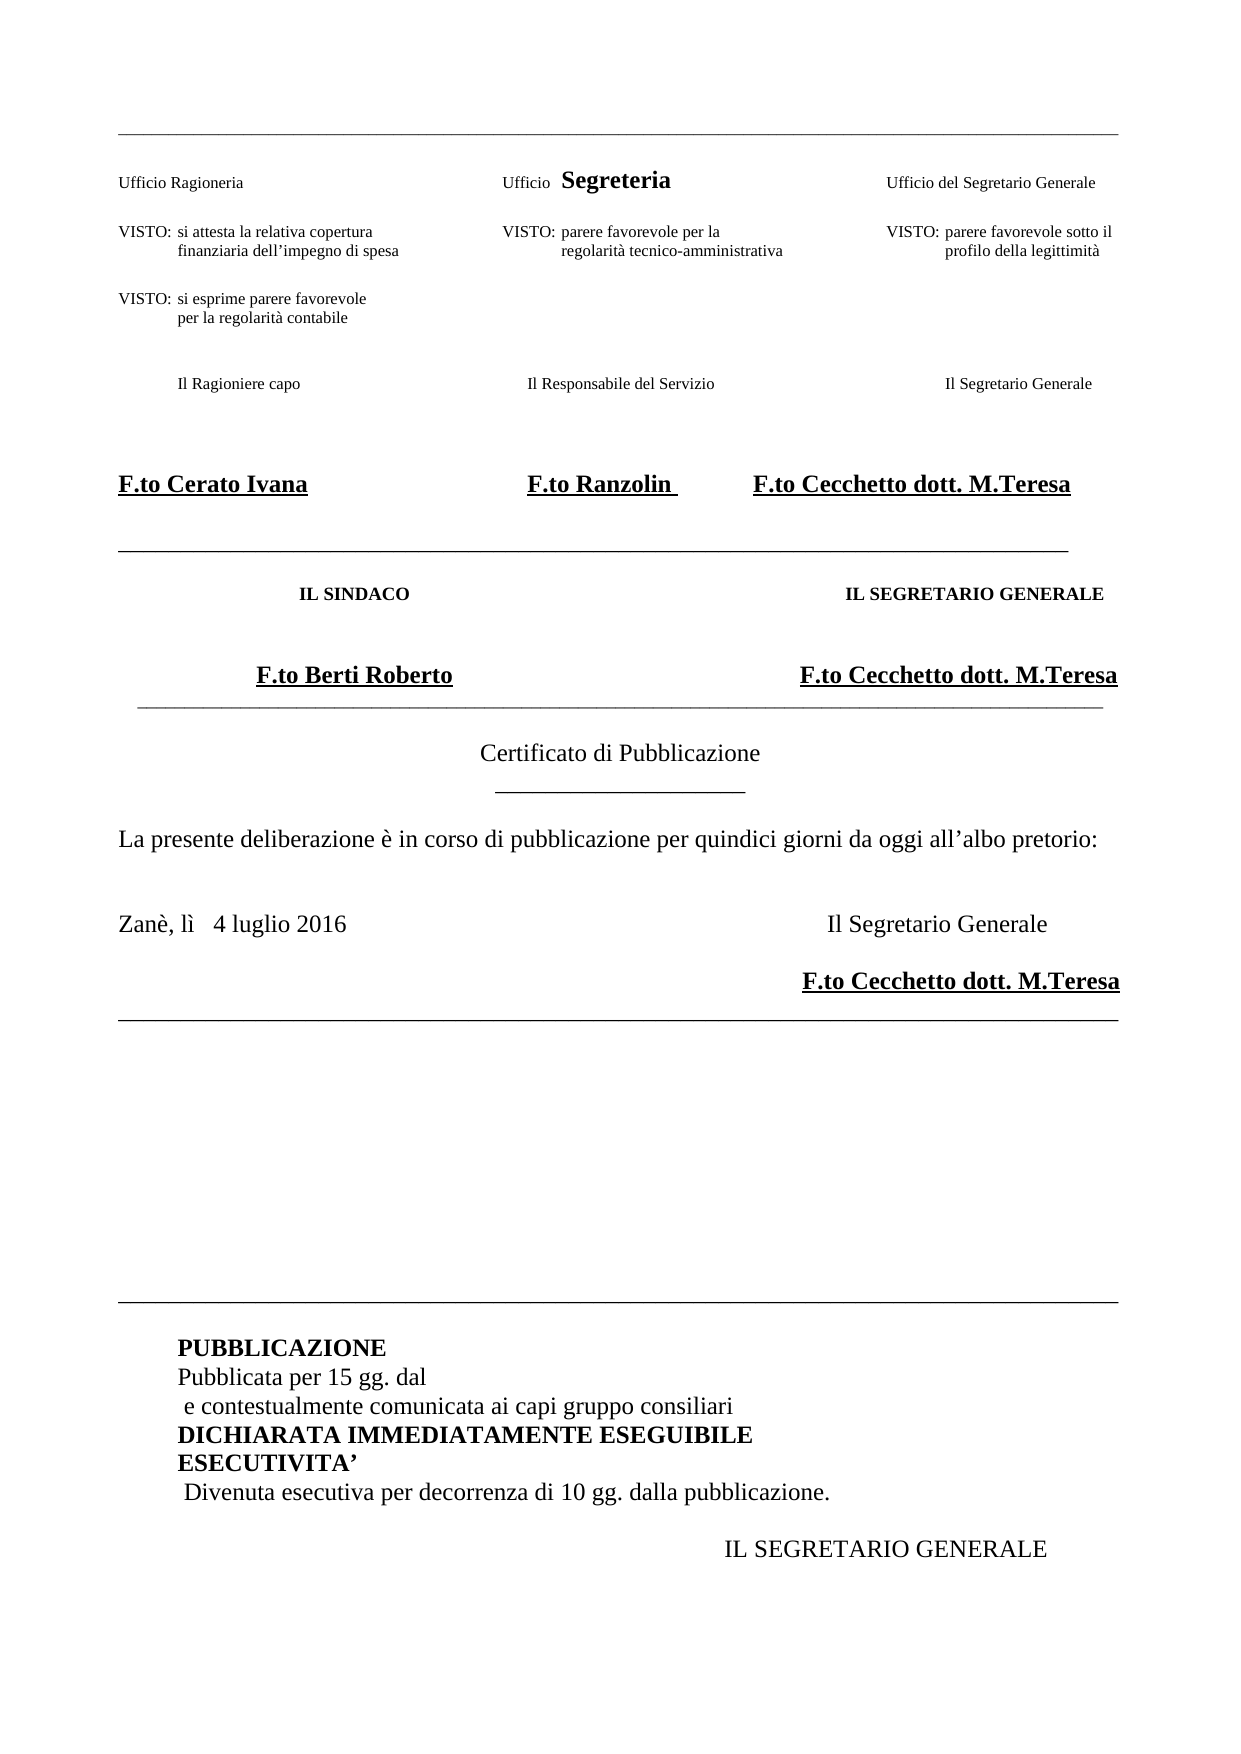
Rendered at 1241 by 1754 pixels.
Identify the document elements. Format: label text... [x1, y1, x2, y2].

text per la regolarità contabile [118, 308, 1122, 327]
text ________________________________________________________________________________________________________________________ [118, 118, 1122, 137]
text IL SEGRETARIO GENERALE [118, 1534, 1122, 1563]
text PUBBLICAZIONE [118, 1333, 1122, 1362]
text F.to Cecchetto dott. M.Teresa ________________________________________________________________________________ [118, 966, 1122, 1024]
text VISTO: si esprime parere favorevole [118, 288, 1122, 308]
text Divenuta esecutiva per decorrenza di 10 gg. dalla pubblicazione. [118, 1477, 1122, 1506]
text ____________________________________________________________________________ [118, 526, 1122, 554]
text DICHIARATA IMMEDIATAMENTE ESEGUIBILE [118, 1420, 1122, 1448]
text IL SINDACO IL SEGRETARIO GENERALE [118, 583, 1122, 604]
text ESECUTIVITA’ [118, 1448, 1122, 1477]
text F.to Berti Roberto F.to Cecchetto dott. M.Teresa [118, 660, 1122, 689]
text ____________________ [118, 767, 1122, 796]
text _______________________________________________________________________________________________________ [118, 689, 1122, 711]
text ________________________________________________________________________________ [118, 1277, 1122, 1306]
text F.to Cerato Ivana F.to Ranzolin F.to Cecchetto dott. M.Teresa [118, 469, 1122, 498]
text Zanè, lì 4 luglio 2016 Il Segretario Generale [118, 909, 1122, 938]
text e contestualmente comunicata ai capi gruppo consiliari [118, 1391, 1122, 1420]
text Ufficio Ragioneria Ufficio Segreteria Ufficio del Segretario Generale [118, 165, 1122, 194]
text Il Ragioniere capo Il Responsabile del Servizio Il Segretario Generale [118, 355, 1122, 398]
text VISTO: si attesta la relativa copertura VISTO: parere favorevole per la VISTO: parere favorevole sotto il [118, 222, 1122, 241]
text La presente deliberazione è in corso di pubblicazione per quindici giorni da oggi all’albo pretorio: [118, 824, 1122, 853]
text Certificato di Pubblicazione [118, 738, 1122, 767]
text finanziaria dell’impegno di spesa regolarità tecnico-amministrativa profilo della legittimità [118, 241, 1122, 260]
text Pubblicata per 15 gg. dal [118, 1362, 1122, 1391]
